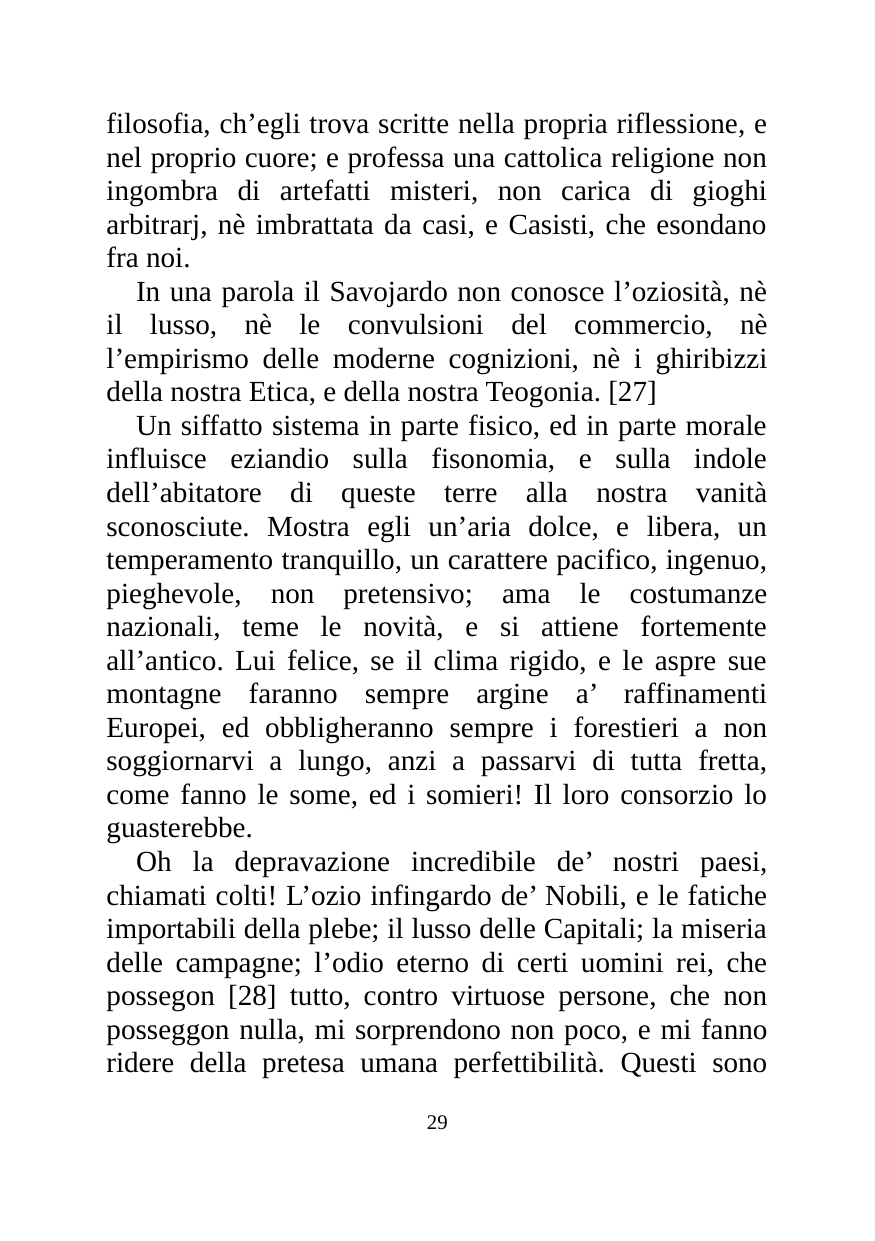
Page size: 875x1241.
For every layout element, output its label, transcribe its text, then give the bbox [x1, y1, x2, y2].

text Oh la depravazione incredibile de’ nostri paesi, chiamati colti! L’ozio infingardo de’ Nobili, e le fatiche importabili della plebe; il lusso delle Capitali; la miseria delle campagne; l’odio eterno di certi uomini rei, che possegon [28] tutto, contro virtuose persone, che non posseggon nulla, mi sorprendono non poco, e mi fanno ridere della pretesa umana perfettibilità. Questi sono [106, 844, 768, 1079]
text filosofia, ch’egli trova scritte nella propria riflessione, e nel proprio cuore; e professa una cattolica religione non ingombra di artefatti misteri, non carica di gioghi arbitrarj, nè imbrattata da casi, e Casisti, che esondano fra noi. [106, 106, 768, 274]
text In una parola il Savojardo non conosce l’oziosità, nè il lusso, nè le convulsioni del commercio, nè l’empirismo delle moderne cognizioni, nè i ghiribizzi della nostra Etica, e della nostra Teogonia. [27] [106, 274, 768, 408]
text Un siffatto sistema in parte fisico, ed in parte morale influisce eziandio sulla fisonomia, e sulla indole dell’abitatore di queste terre alla nostra vanità sconosciute. Mostra egli un’aria dolce, e libera, un temperamento tranquillo, un carattere pacifico, ingenuo, pieghevole, non pretensivo; ama le costumanze nazionali, teme le novità, e si attiene fortemente all’antico. Lui felice, se il clima rigido, e le aspre sue montagne faranno sempre argine a’ raffinamenti Europei, ed obbligheranno sempre i forestieri a non soggiornarvi a lungo, anzi a passarvi di tutta fretta, come fanno le some, ed i somieri! Il loro consorzio lo guasterebbe. [106, 408, 768, 844]
